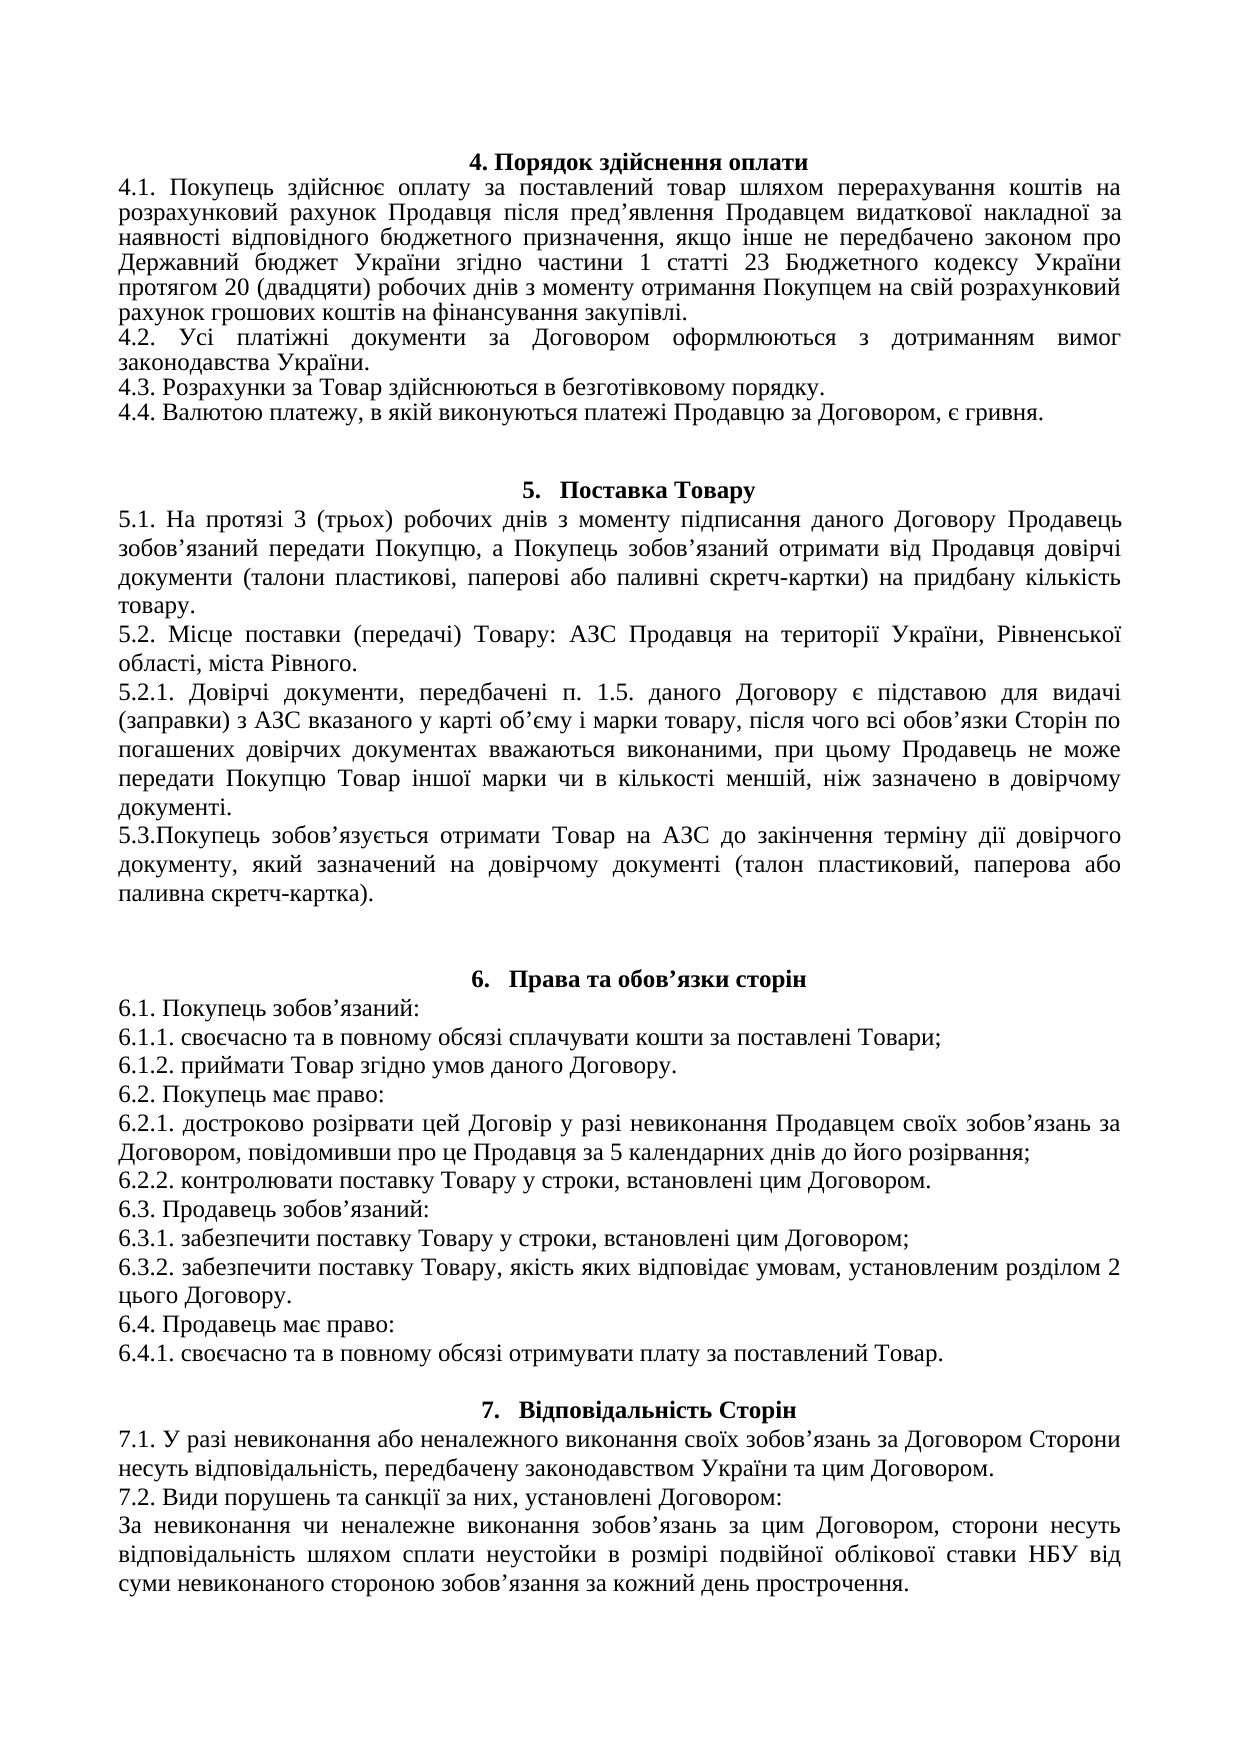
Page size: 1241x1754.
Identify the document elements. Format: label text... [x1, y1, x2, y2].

text 5.3.Покупець зобов’язується отримати Товар на АЗС до закінчення терміну дії довірчого документу, який зазначений на довірчому документі (талон пластиковий, паперова або паливна скретч-картка). [118, 821, 1122, 907]
text 5.1. На протязі 3 (трьох) робочих днів з моменту підписання даного Договору Продавець зобов’язаний передати Покупцю, а Покупець зобов’язаний отримати від Продавця довірчі документи (талони пластикові, паперові або паливні скретч-картки) на придбану кількість товару. [118, 504, 1122, 619]
text 6.1.2. приймати Товар згідно умов даного Договору. [118, 1051, 1122, 1079]
text 6.2.2. контролювати поставку Товару у строки, встановлені цим Договором. [118, 1166, 1122, 1194]
text 6.2. Покупець має право: [118, 1079, 1122, 1108]
list Відповідальність Сторін [156, 1396, 1122, 1424]
text 6.3. Продавець зобов’язаний: [118, 1194, 1122, 1223]
text 6.4. Продавець має право: [118, 1309, 1122, 1338]
text 4.4. Валютою платежу, в якій виконуються платежі Продавцю за Договором, є гривня. [118, 401, 1122, 426]
text 7.1. У разі невиконання або неналежного виконання своїх зобов’язань за Договором Сторони несуть відповідальність, передбачену законодавством України та цим Договором. [118, 1424, 1122, 1482]
text 4.2. Усі платіжні документи за Договором оформлюються з дотриманням вимог законодавства України. [118, 326, 1122, 376]
text 4.1. Покупець здійснює оплату за поставлений товар шляхом перерахування коштів на розрахунковий рахунок Продавця після пред’явлення Продавцем видаткової накладної за наявності відповідного бюджетного призначення, якщо інше не передбачено законом про Державний бюджет України згідно частини 1 статті 23 Бюджетного кодексу України протягом 20 (двадцяти) робочих днів з моменту отримання Покупцем на свій розрахунковий рахунок грошових коштів на фінансування закупівлі. [118, 176, 1122, 326]
text 4. Порядок здійснення оплати [156, 147, 1122, 176]
text 6.4.1. своєчасно та в повному обсязі отримувати плату за поставлений Товар. [118, 1338, 1122, 1367]
text 6.3.1. забезпечити поставку Товару у строки, встановлені цим Договором; [118, 1223, 1122, 1252]
text 7.2. Види порушень та санкції за них, установлені Договором: [118, 1482, 1122, 1511]
text 6.3.2. забезпечити поставку Товару, якість яких відповідає умовам, установленим розділом 2 цього Договору. [118, 1252, 1122, 1309]
list Права та обов’язки сторін [156, 964, 1122, 993]
text 4.3. Розрахунки за Товар здійснюються в безготівковому порядку. [118, 376, 1122, 401]
text 5.2.1. Довірчі документи, передбачені п. 1.5. даного Договору є підставою для видачі (заправки) з АЗС вказаного у карті об’єму і марки товару, після чого всі обов’язки Сторін по погашених довірчих документах вважаються виконаними, при цьому Продавець не може передати Покупцю Товар іншої марки чи в кількості меншій, ніж зазначено в довірчому документі. [118, 677, 1122, 821]
list Поставка Товару [156, 476, 1122, 504]
text 6.2.1. достроково розірвати цей Договір у разі невиконання Продавцем своїх зобов’язань за Договором, повідомивши про це Продавця за 5 календарних днів до його розірвання; [118, 1108, 1122, 1166]
text За невиконання чи неналежне виконання зобов’язань за цим Договором, сторони несуть відповідальність шляхом сплати неустойки в розмірі подвійної облікової ставки НБУ від суми невиконаного стороною зобов’язання за кожний день прострочення. [118, 1511, 1122, 1597]
text 6.1.1. своєчасно та в повному обсязі сплачувати кошти за поставлені Товари; [118, 1022, 1122, 1051]
text 6.1. Покупець зобов’язаний: [118, 993, 1122, 1022]
text 5.2. Місце поставки (передачі) Товару: АЗС Продавця на території України, Рівненської області, міста Рівного. [118, 619, 1122, 677]
